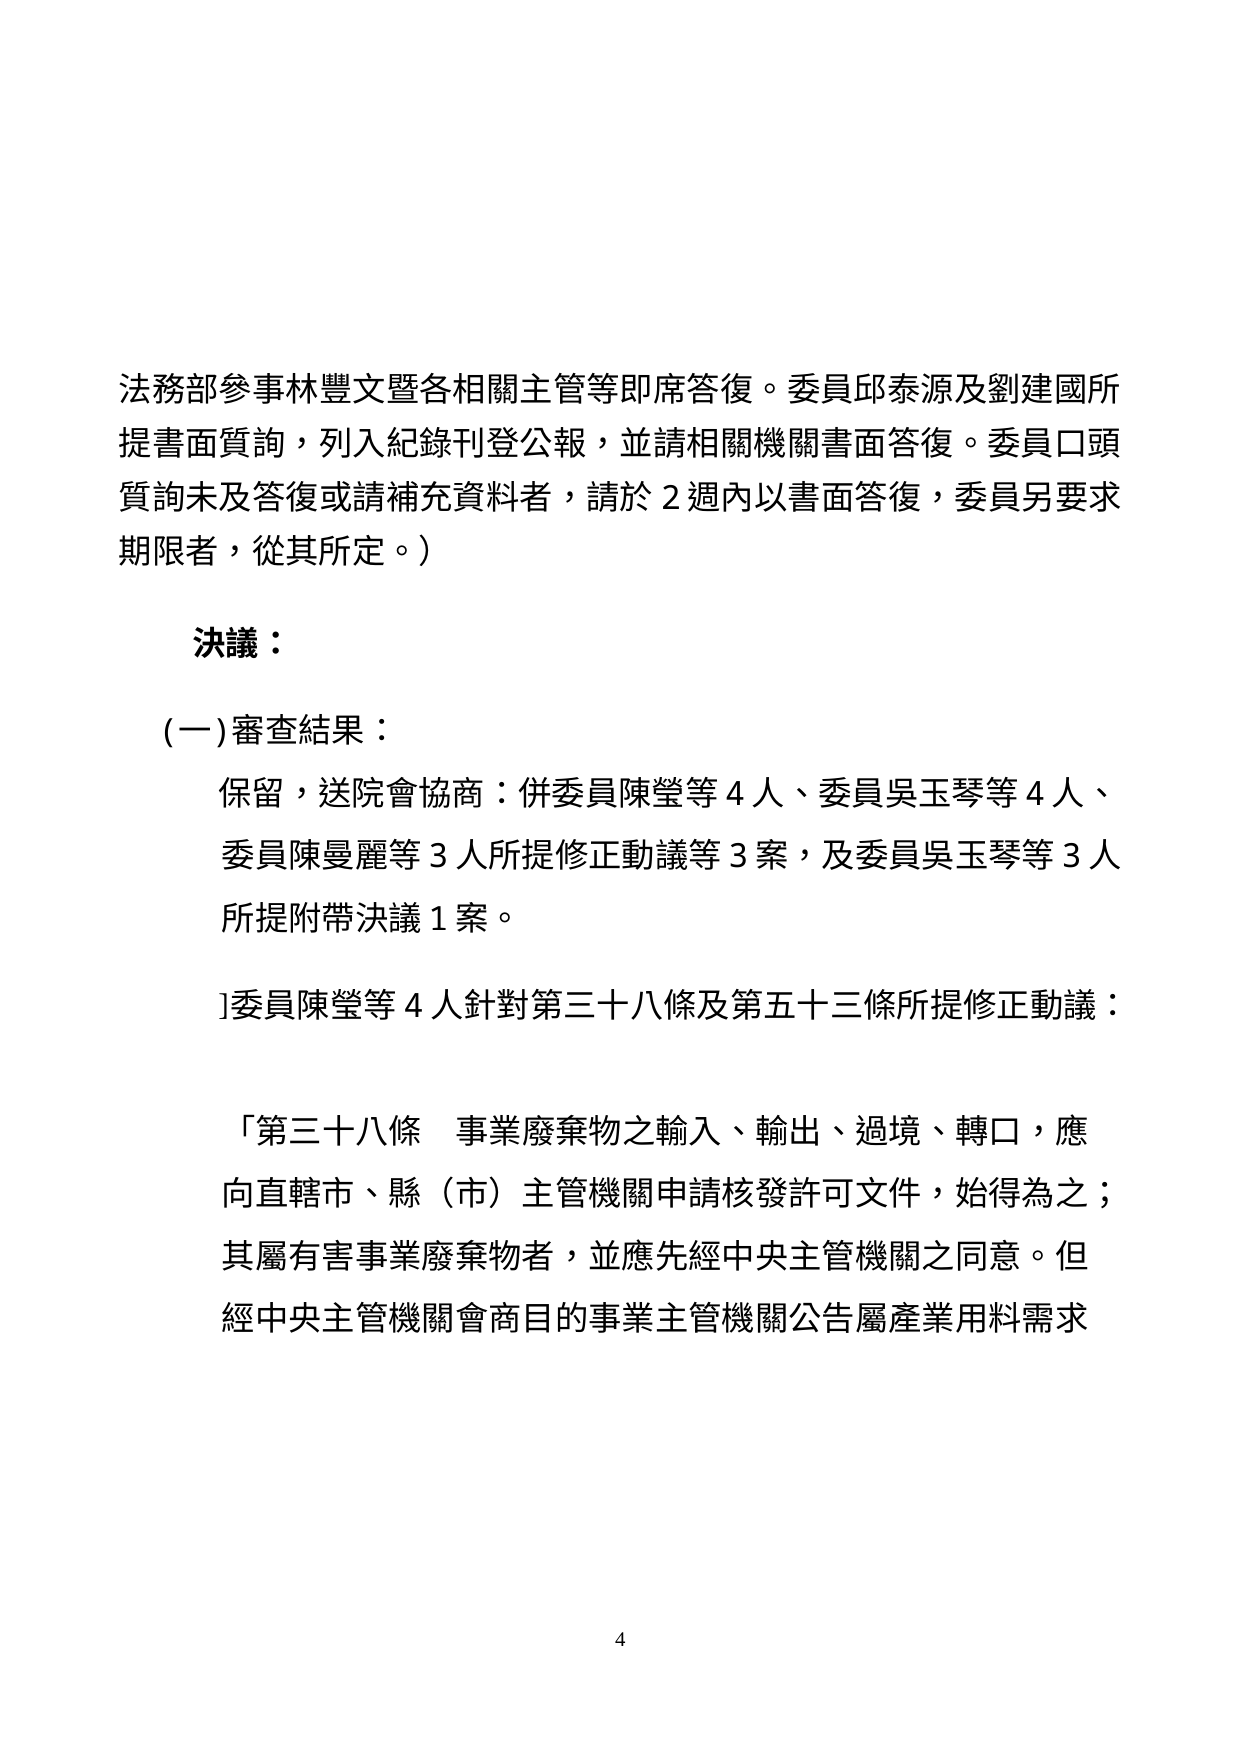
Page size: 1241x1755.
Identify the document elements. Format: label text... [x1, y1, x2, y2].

text 委員陳瑩等4人針對第三十八條及第五十三條所提修正動議： [118, 962, 1122, 1087]
text 法務部參事林豐文暨各相關主管等即席答復。委員邱泰源及劉建國所提書面質詢，列入紀錄刊登公報，並請相關機關書面答復。委員口頭質詢未及答復或請補充資料者，請於2週內以書面答復，委員另要求期限者，從其所定。） [118, 358, 1122, 574]
text (一)審查結果： [118, 687, 1122, 749]
text 決議： [192, 599, 1122, 662]
text 「第三十八條 事業廢棄物之輸入、輸出、過境、轉口，應向直轄市、縣（市）主管機關申請核發許可文件，始得為之；其屬有害事業廢棄物者，並應先經中央主管機關之同意。但經中央主管機關會商目的事業主管機關公告屬產業用料需求者，不在此限。 [222, 1087, 1106, 1337]
text 保留，送院會協商：併委員陳瑩等4人、委員吳玉琴等4人、委員陳曼麗等3人所提修正動議等3案，及委員吳玉琴等3人所提附帶決議1案。 [118, 749, 1122, 937]
